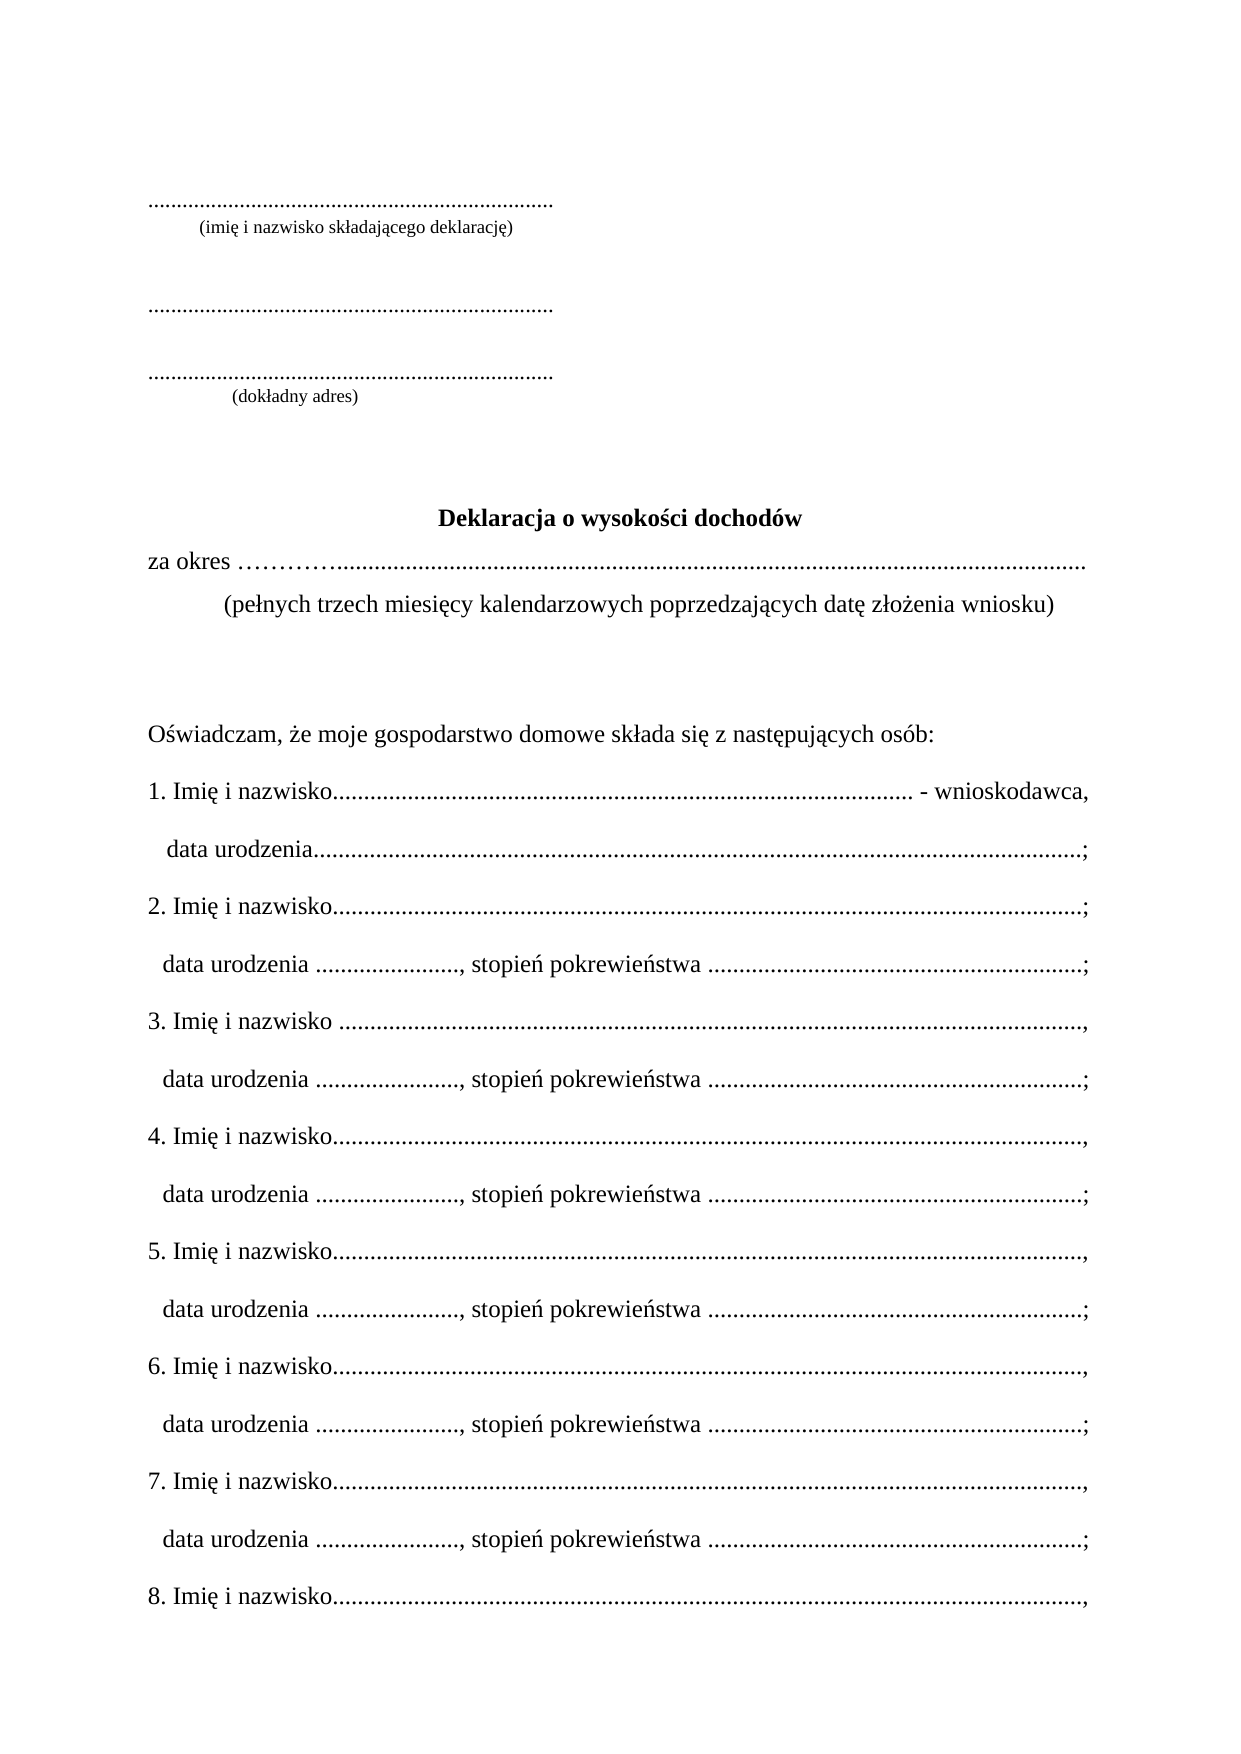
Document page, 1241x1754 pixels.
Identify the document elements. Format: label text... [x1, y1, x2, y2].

text 5. Imię i nazwisko........................................................................................................................, [148, 1236, 1093, 1265]
text data urodzenia ......................., stopień pokrewieństwa ............................................................; [162, 1179, 1093, 1208]
text data urodzenia...........................................................................................................................; [148, 834, 1093, 863]
text ....................................................................... [148, 358, 1093, 385]
text (pełnych trzech miesięcy kalendarzowych poprzedzających datę złożenia wniosku) [148, 589, 1093, 618]
text data urodzenia ......................., stopień pokrewieństwa ............................................................; [162, 1409, 1093, 1438]
text data urodzenia ......................., stopień pokrewieństwa ............................................................; [162, 949, 1093, 978]
text data urodzenia ......................., stopień pokrewieństwa ............................................................; [162, 1524, 1093, 1553]
text 4. Imię i nazwisko........................................................................................................................, [148, 1121, 1093, 1150]
text 7. Imię i nazwisko........................................................................................................................, [148, 1466, 1093, 1495]
text Deklaracja o wysokości dochodów [148, 503, 1093, 532]
text 8. Imię i nazwisko........................................................................................................................, [148, 1581, 1093, 1610]
text 2. Imię i nazwisko........................................................................................................................; [148, 891, 1093, 920]
text ....................................................................... [148, 186, 1093, 212]
text 1. Imię i nazwisko............................................................................................. - wnioskodawca, [148, 776, 1093, 805]
text (dokładny adres) [148, 385, 1093, 406]
text za okres …………........................................................................................................................ [148, 546, 1093, 575]
text (imię i nazwisko składającego deklarację) [148, 212, 1093, 238]
text data urodzenia ......................., stopień pokrewieństwa ............................................................; [162, 1064, 1093, 1093]
text ....................................................................... [148, 291, 1093, 317]
text data urodzenia ......................., stopień pokrewieństwa ............................................................; [162, 1294, 1093, 1323]
text 3. Imię i nazwisko ......................................................................................................................., [148, 1006, 1093, 1035]
text Oświadczam, że moje gospodarstwo domowe składa się z następujących osób: [148, 719, 1093, 748]
text 6. Imię i nazwisko........................................................................................................................, [148, 1351, 1093, 1380]
